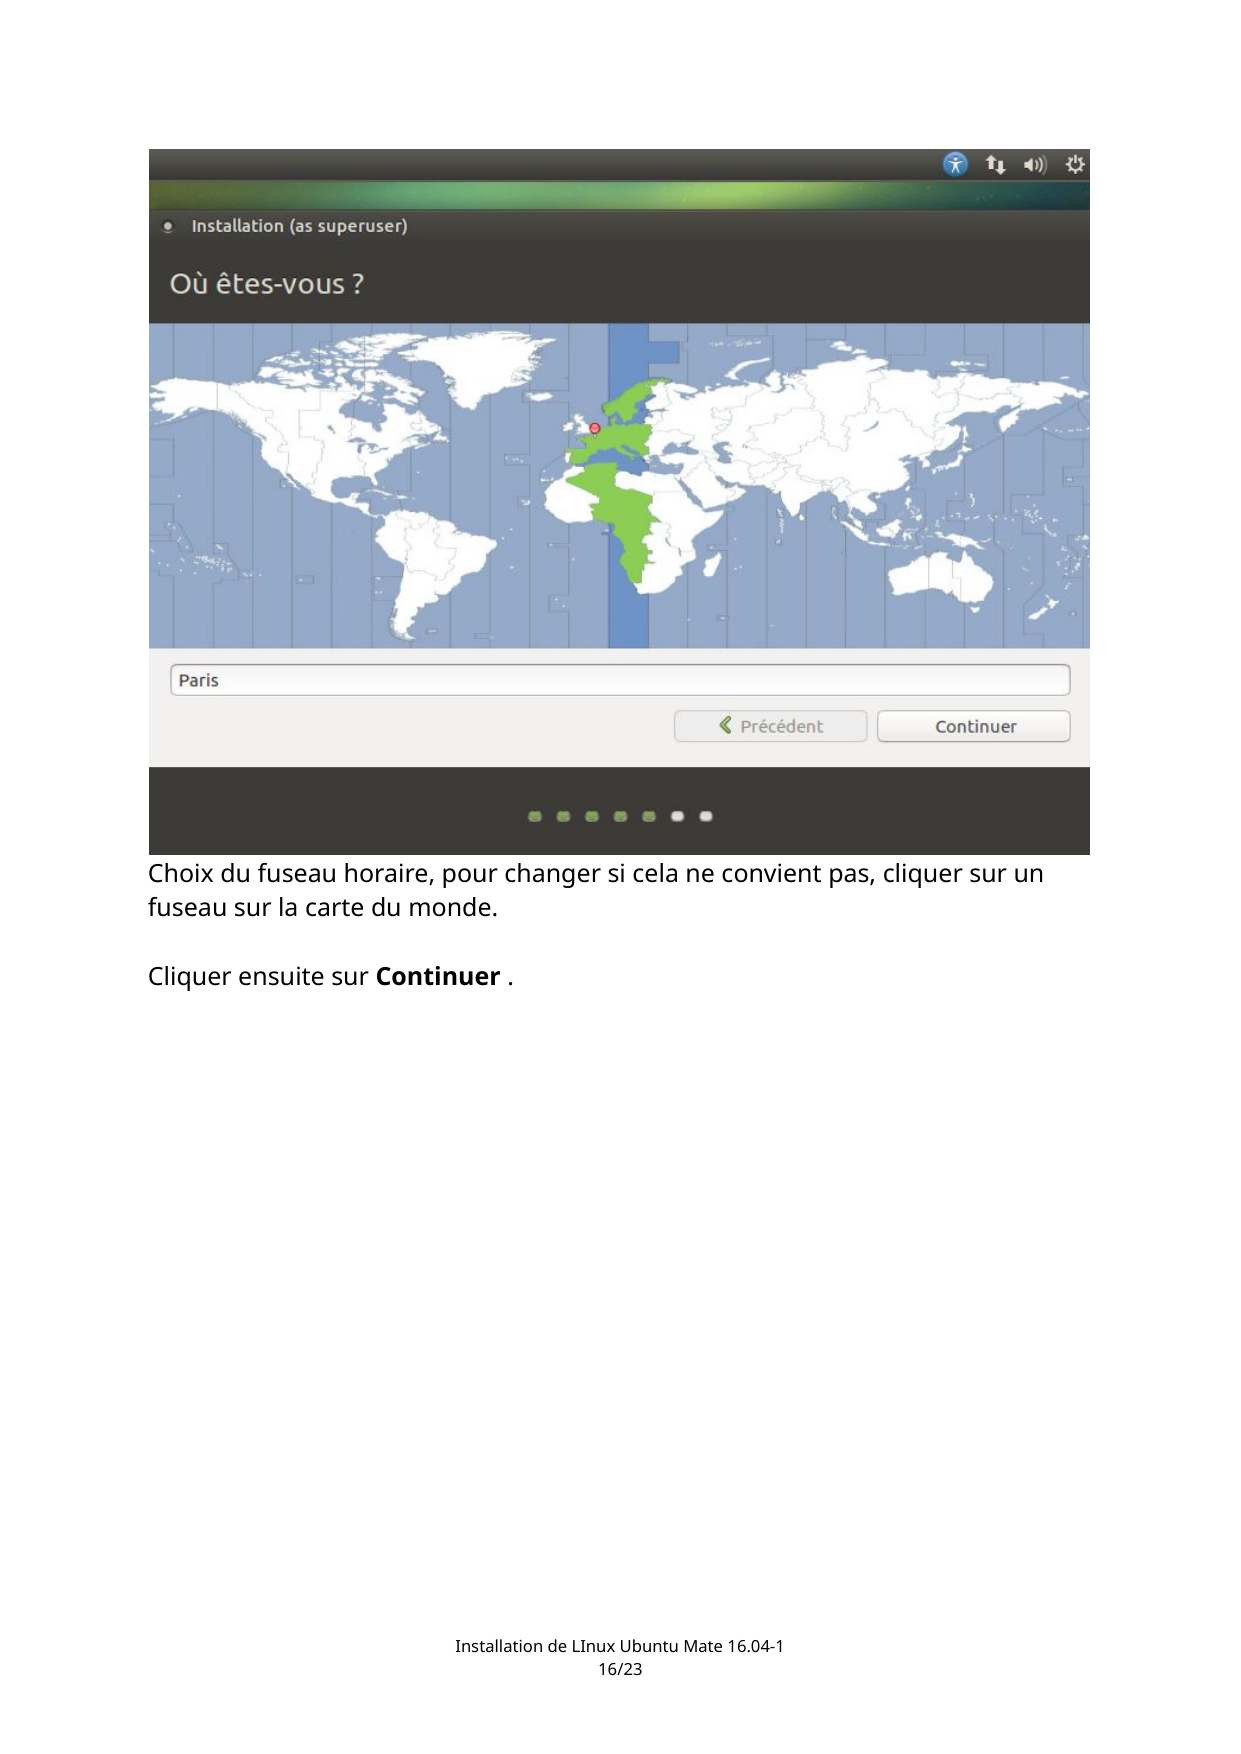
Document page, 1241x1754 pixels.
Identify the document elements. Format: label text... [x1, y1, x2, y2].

picture [149, 149, 1090, 855]
text Cliquer ensuite sur Continuer . [148, 958, 1093, 992]
text Choix du fuseau horaire, pour changer si cela ne convient pas, cliquer sur un fuseau sur la carte du monde. [148, 856, 1093, 924]
